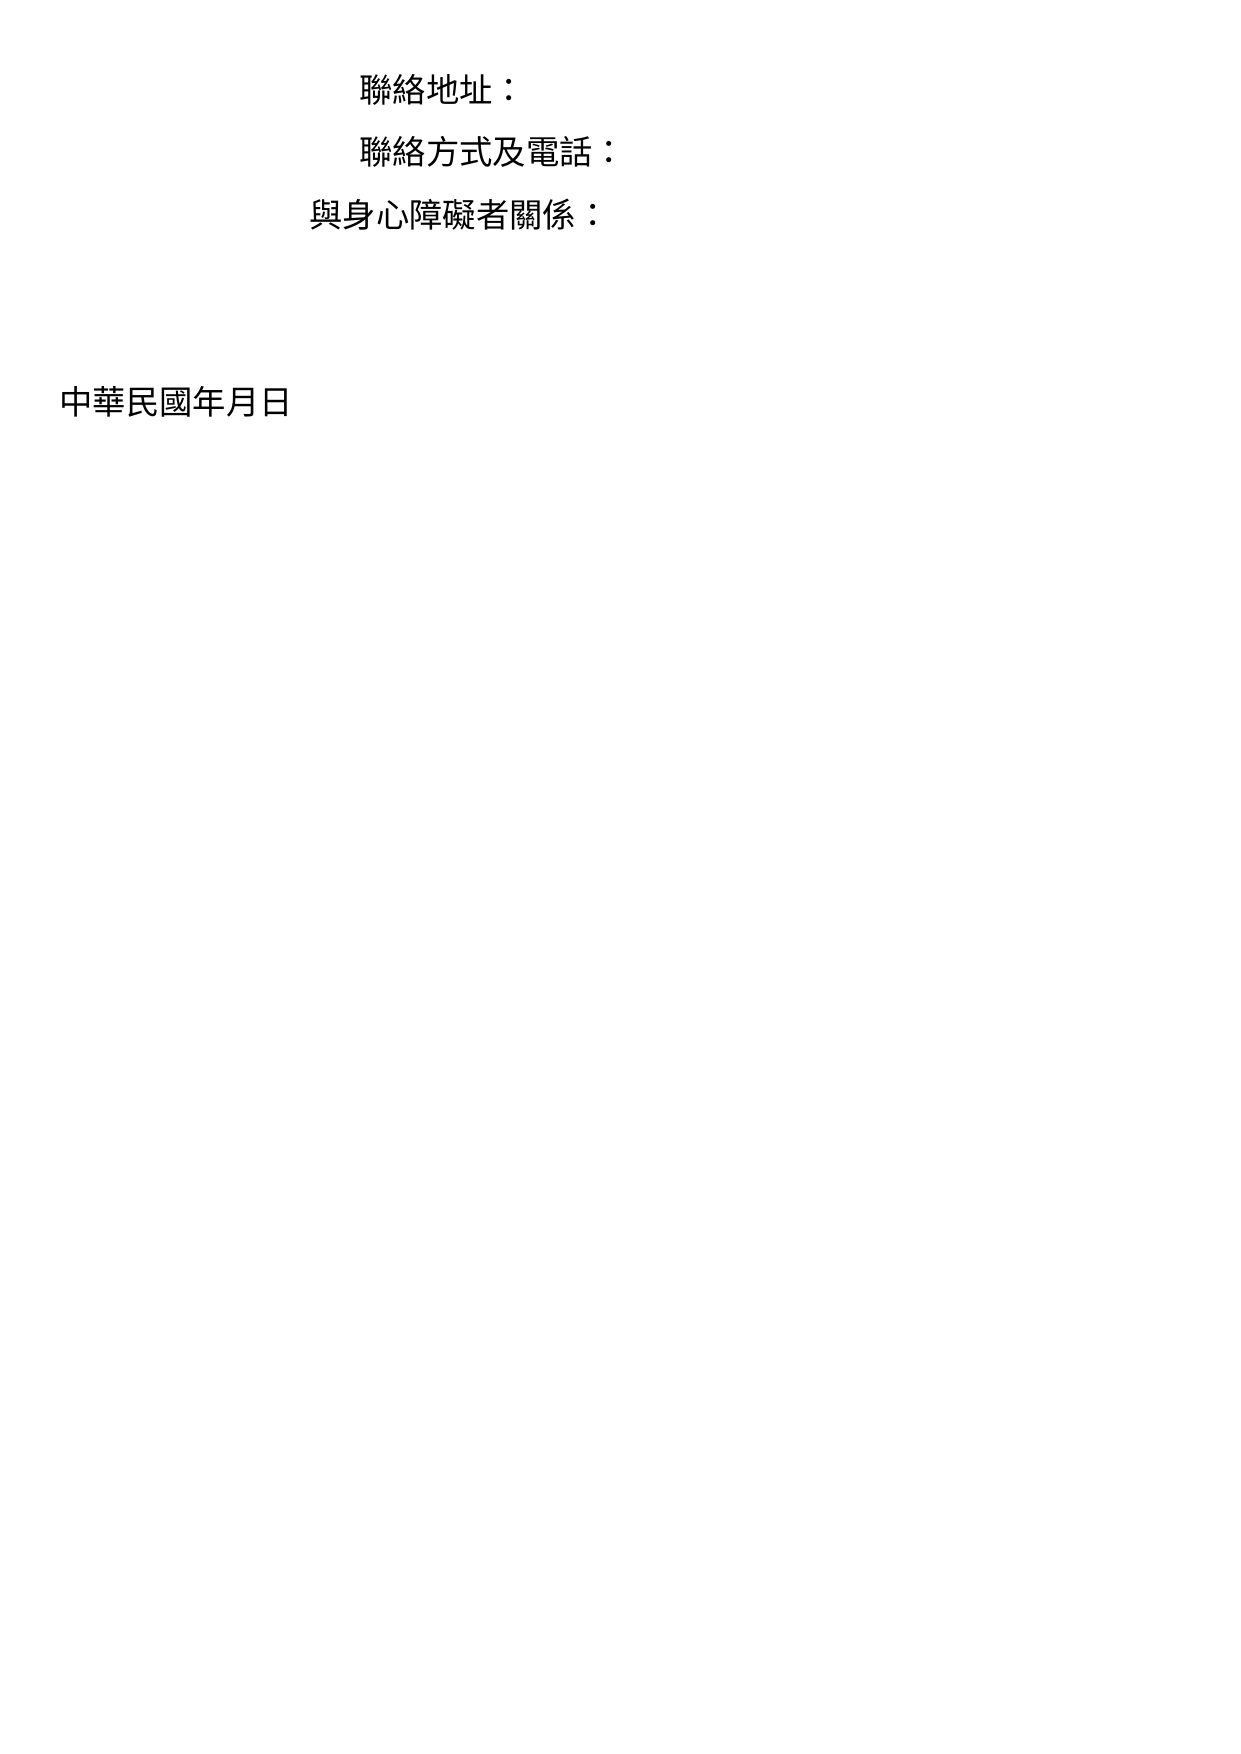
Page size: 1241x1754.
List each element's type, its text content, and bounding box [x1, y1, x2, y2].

text 與身心障礙者關係： [59, 171, 1152, 233]
text 中華民國年月日 [59, 358, 1152, 421]
text 聯絡方式及電話： [59, 108, 1152, 171]
text 聯絡地址： [59, 46, 1152, 108]
